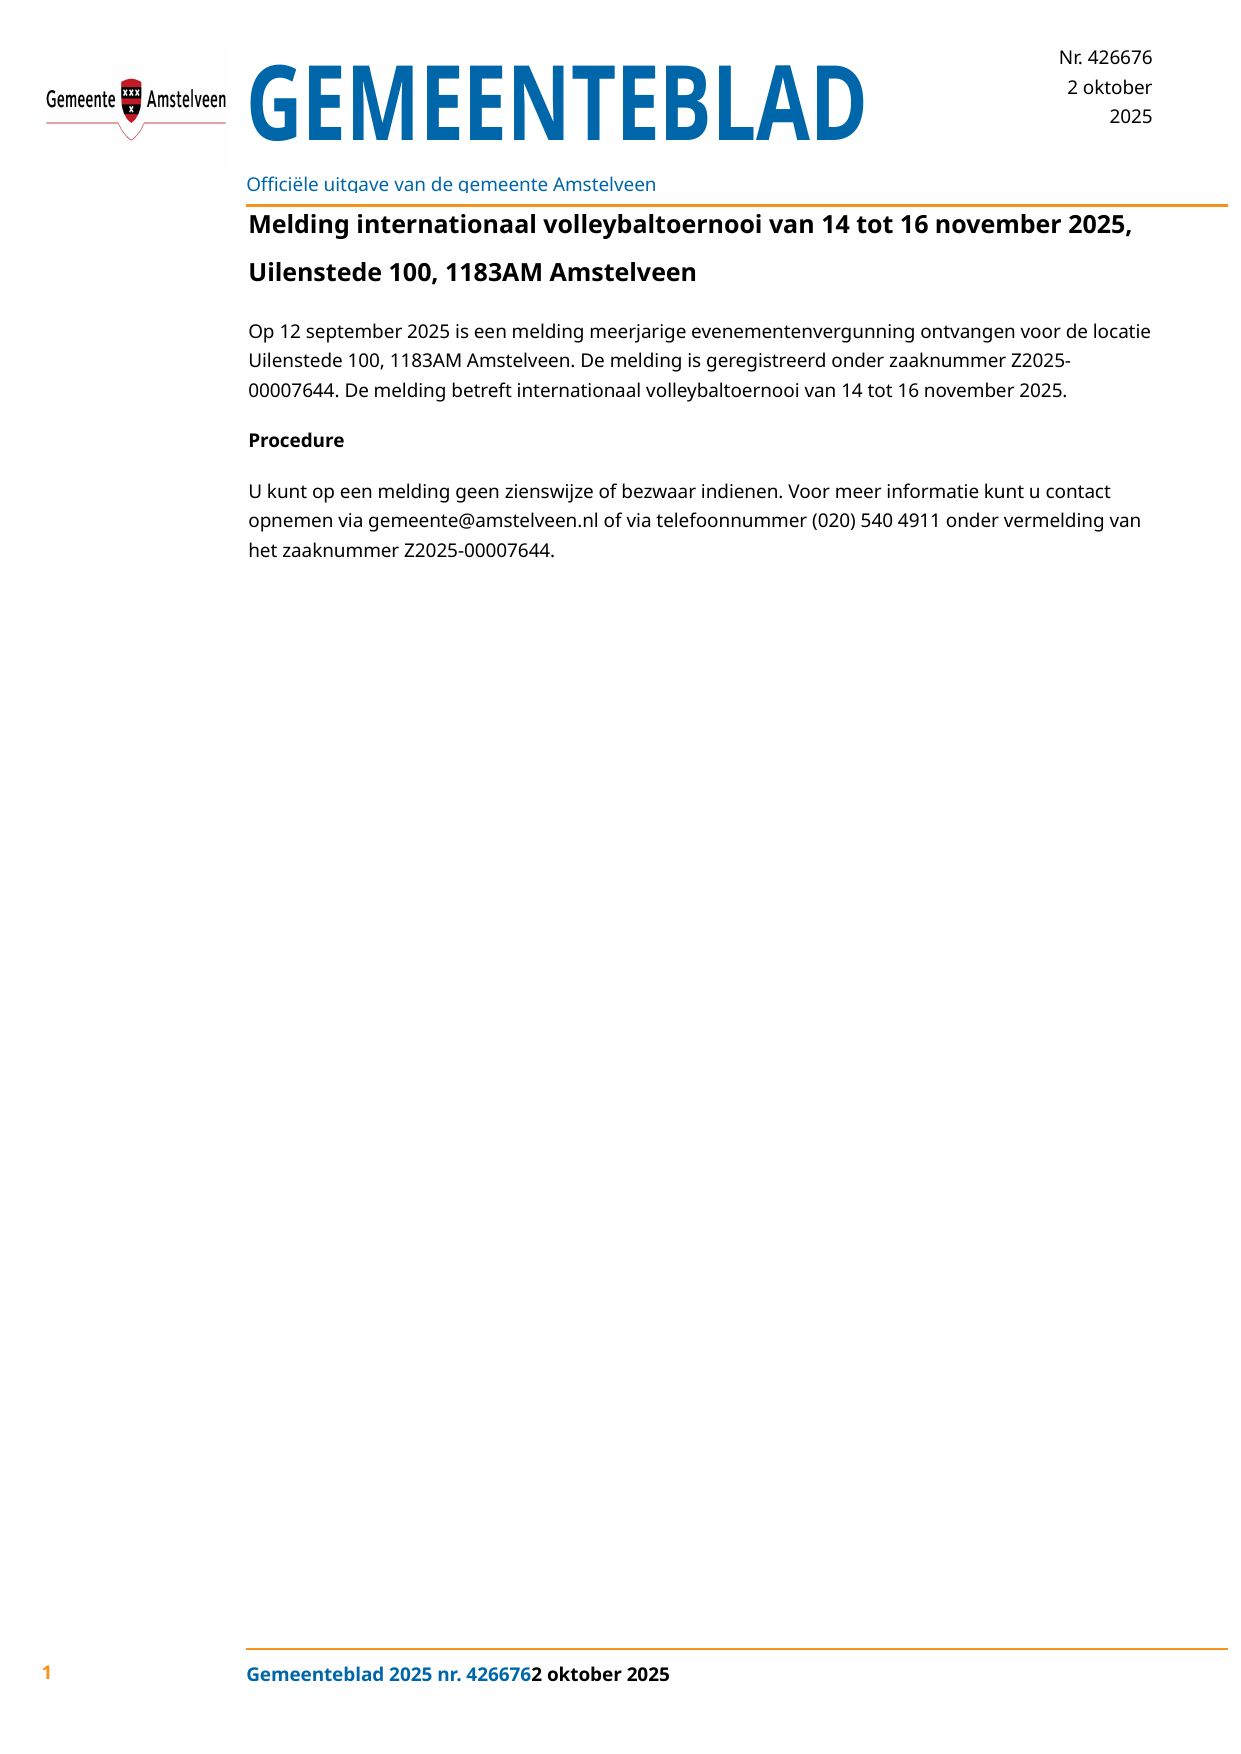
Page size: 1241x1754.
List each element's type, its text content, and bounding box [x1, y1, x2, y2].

text U kunt op een melding geen zienswijze of bezwaar indienen. Voor meer informatie kunt u contact opnemen via gemeente@amstelveen.nl of via telefoonnummer (020) 540 4911 onder vermelding van het zaaknummer Z2025-00007644. [248, 478, 1152, 563]
picture [41, 47, 231, 172]
text Op 12 september 2025 is een melding meerjarige evenementenvergunning ontvangen voor de locatie Uilenstede 100, 1183AM Amstelveen. De melding is geregistreerd onder zaaknummer Z2025-00007644. De melding betreft internationaal volleybaltoernooi van 14 tot 16 november 2025. [248, 318, 1152, 403]
text Melding internationaal volleybaltoernooi van 14 tot 16 november 2025, Uilenstede 100, 1183AM Amstelveen [248, 207, 1152, 288]
text Procedure [248, 427, 1152, 453]
